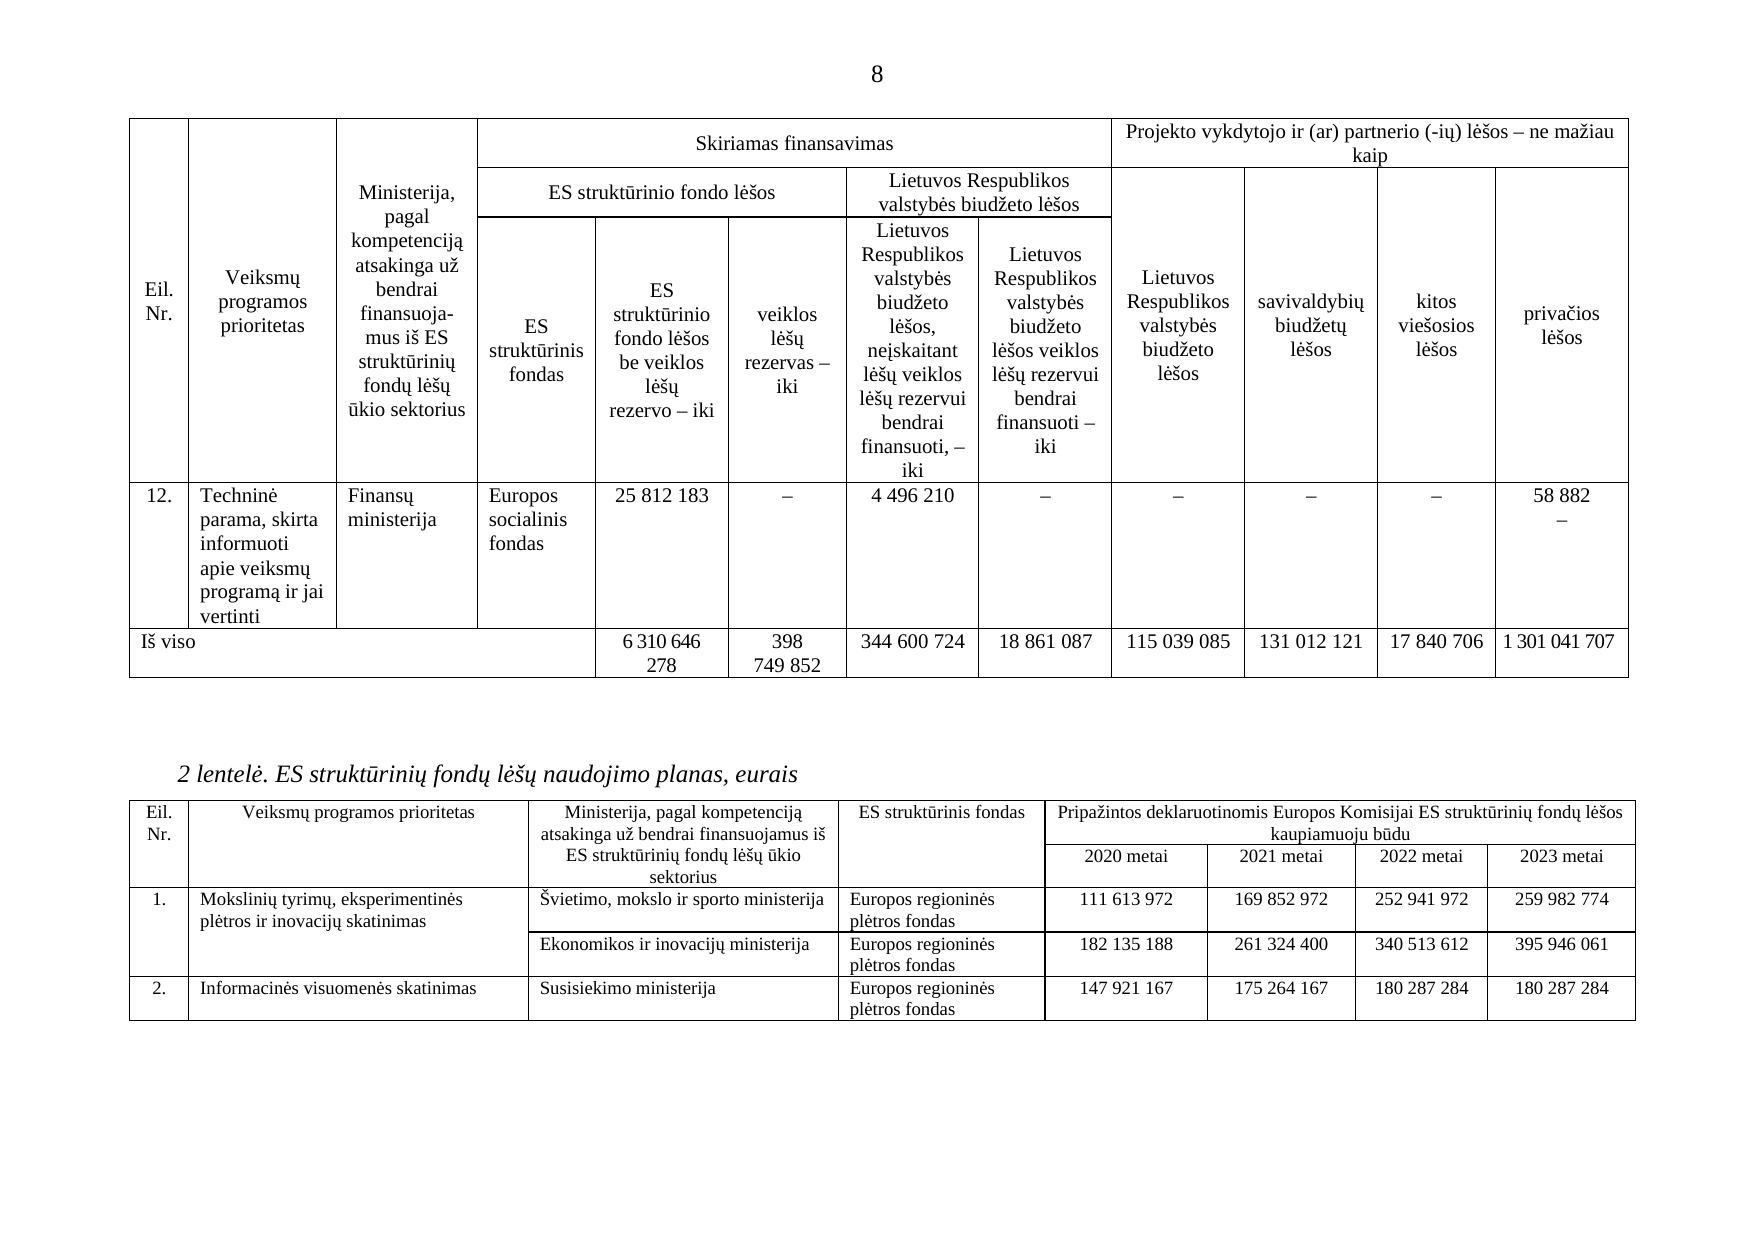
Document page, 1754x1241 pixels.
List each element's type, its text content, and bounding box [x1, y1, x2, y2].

table_cell 2023 metai [1488, 845, 1635, 887]
table_cell 115 039 085 [1112, 629, 1244, 677]
table_cell privačios lėšos [1496, 168, 1628, 482]
table_cell 252 941 972 [1356, 888, 1487, 931]
table_cell 2020 metai [1046, 845, 1207, 887]
table_cell Techninė parama, skirta informuoti apie veiksmų programą ir jai vertinti [189, 483, 336, 628]
table_cell Lietuvos Respublikos valstybės biudžeto lėšos veiklos lėšų rezervui bendrai finansuoti – iki [979, 218, 1111, 482]
table_cell Iš viso [130, 629, 595, 677]
table_cell Lietuvos Respublikos valstybės biudžeto lėšos [1112, 168, 1244, 482]
table_cell 398 749 852 [729, 629, 846, 677]
table_header Pripažintos deklaruotinomis Europos Komisijai ES struktūrinių fondų lėšos kaupiamuoju būdu [1046, 801, 1635, 844]
text 2 lentelė. ES struktūrinių fondų lėšų naudojimo planas, eurais [177, 759, 1526, 788]
table_cell 147 921 167 [1046, 977, 1207, 1020]
table_cell Finansų ministerija [337, 483, 477, 628]
table_header Eil. Nr. [130, 119, 188, 482]
table_cell 6 310 646 278 [596, 629, 728, 677]
table_cell Europos regioninės plėtros fondas [839, 933, 1044, 976]
table_cell 169 852 972 [1208, 888, 1355, 931]
table_cell – [1378, 483, 1495, 628]
table_cell 340 513 612 [1356, 933, 1487, 976]
table_cell 182 135 188 [1046, 933, 1207, 976]
table_cell ES struktūrinio fondo lėšos be veiklos lėšų rezervo – iki [596, 218, 728, 482]
table_header ES struktūrinis fondas [839, 801, 1044, 887]
table_header Eil. Nr. [130, 801, 188, 887]
table_cell 2022 metai [1356, 845, 1487, 887]
table_cell 2. [130, 977, 188, 1020]
table_header Veiksmų programos prioritetas [189, 119, 336, 482]
table_header Ministerija, pagal kompetenciją atsakinga už bendrai finansuojamus iš ES struktūrinių fondų lėšų ūkio sektorius [529, 801, 838, 887]
table_cell 180 287 284 [1356, 977, 1487, 1020]
table_cell 58 882 – [1496, 483, 1628, 628]
table_cell 111 613 972 [1046, 888, 1207, 931]
table_cell Europos regioninės plėtros fondas [839, 977, 1044, 1020]
table_cell 344 600 724 [847, 629, 978, 677]
table_cell Lietuvos Respublikos valstybės biudžeto lėšos, neįskaitant lėšų veiklos lėšų rezervui bendrai finansuoti, – iki [847, 218, 978, 482]
table_cell – [1245, 483, 1377, 628]
table_cell – [729, 483, 846, 628]
table_header Veiksmų programos prioritetas [189, 801, 528, 887]
table_cell – [1112, 483, 1244, 628]
table_cell 2021 metai [1208, 845, 1355, 887]
table_cell Mokslinių tyrimų, eksperimentinės plėtros ir inovacijų skatinimas [189, 888, 528, 976]
table_cell 1 301 041 707 [1496, 629, 1628, 677]
table_cell 12. [130, 483, 188, 628]
table_cell – [979, 483, 1111, 628]
table_cell Susisiekimo ministerija [529, 977, 838, 1020]
table_cell Švietimo, mokslo ir sporto ministerija [529, 888, 838, 931]
table_cell 259 982 774 [1488, 888, 1635, 931]
table_header Skiriamas finansavimas [478, 119, 1111, 167]
table_cell Ekonomikos ir inovacijų ministerija [529, 933, 838, 976]
table_cell ES struktūrinis fondas [478, 218, 595, 482]
table_cell 18 861 087 [979, 629, 1111, 677]
table_cell Lietuvos Respublikos valstybės biudžeto lėšos [847, 168, 1111, 216]
table_cell 17 840 706 [1378, 629, 1495, 677]
table_cell 395 946 061 [1488, 933, 1635, 976]
table_cell kitos viešosios lėšos [1378, 168, 1495, 482]
table_header Projekto vykdytojo ir (ar) partnerio (-ių) lėšos – ne mažiau kaip [1112, 119, 1628, 167]
table_cell 1. [130, 888, 188, 976]
table_cell savivaldybių biudžetų lėšos [1245, 168, 1377, 482]
table_cell Informacinės visuomenės skatinimas [189, 977, 528, 1020]
table_cell Europos socialinis fondas [478, 483, 595, 628]
table_cell 25 812 183 [596, 483, 728, 628]
table_cell 131 012 121 [1245, 629, 1377, 677]
table_cell 180 287 284 [1488, 977, 1635, 1020]
table_cell 175 264 167 [1208, 977, 1355, 1020]
table_cell 4 496 210 [847, 483, 978, 628]
table_cell Europos regioninės plėtros fondas [839, 888, 1044, 931]
table_cell veiklos lėšų rezervas – iki [729, 218, 846, 482]
table_cell 261 324 400 [1208, 933, 1355, 976]
table_header Ministerija, pagal kompetenciją atsakinga už bendrai finansuoja-mus iš ES struktūrinių fondų lėšų ūkio sektorius [337, 119, 477, 482]
table_cell ES struktūrinio fondo lėšos [478, 168, 846, 216]
